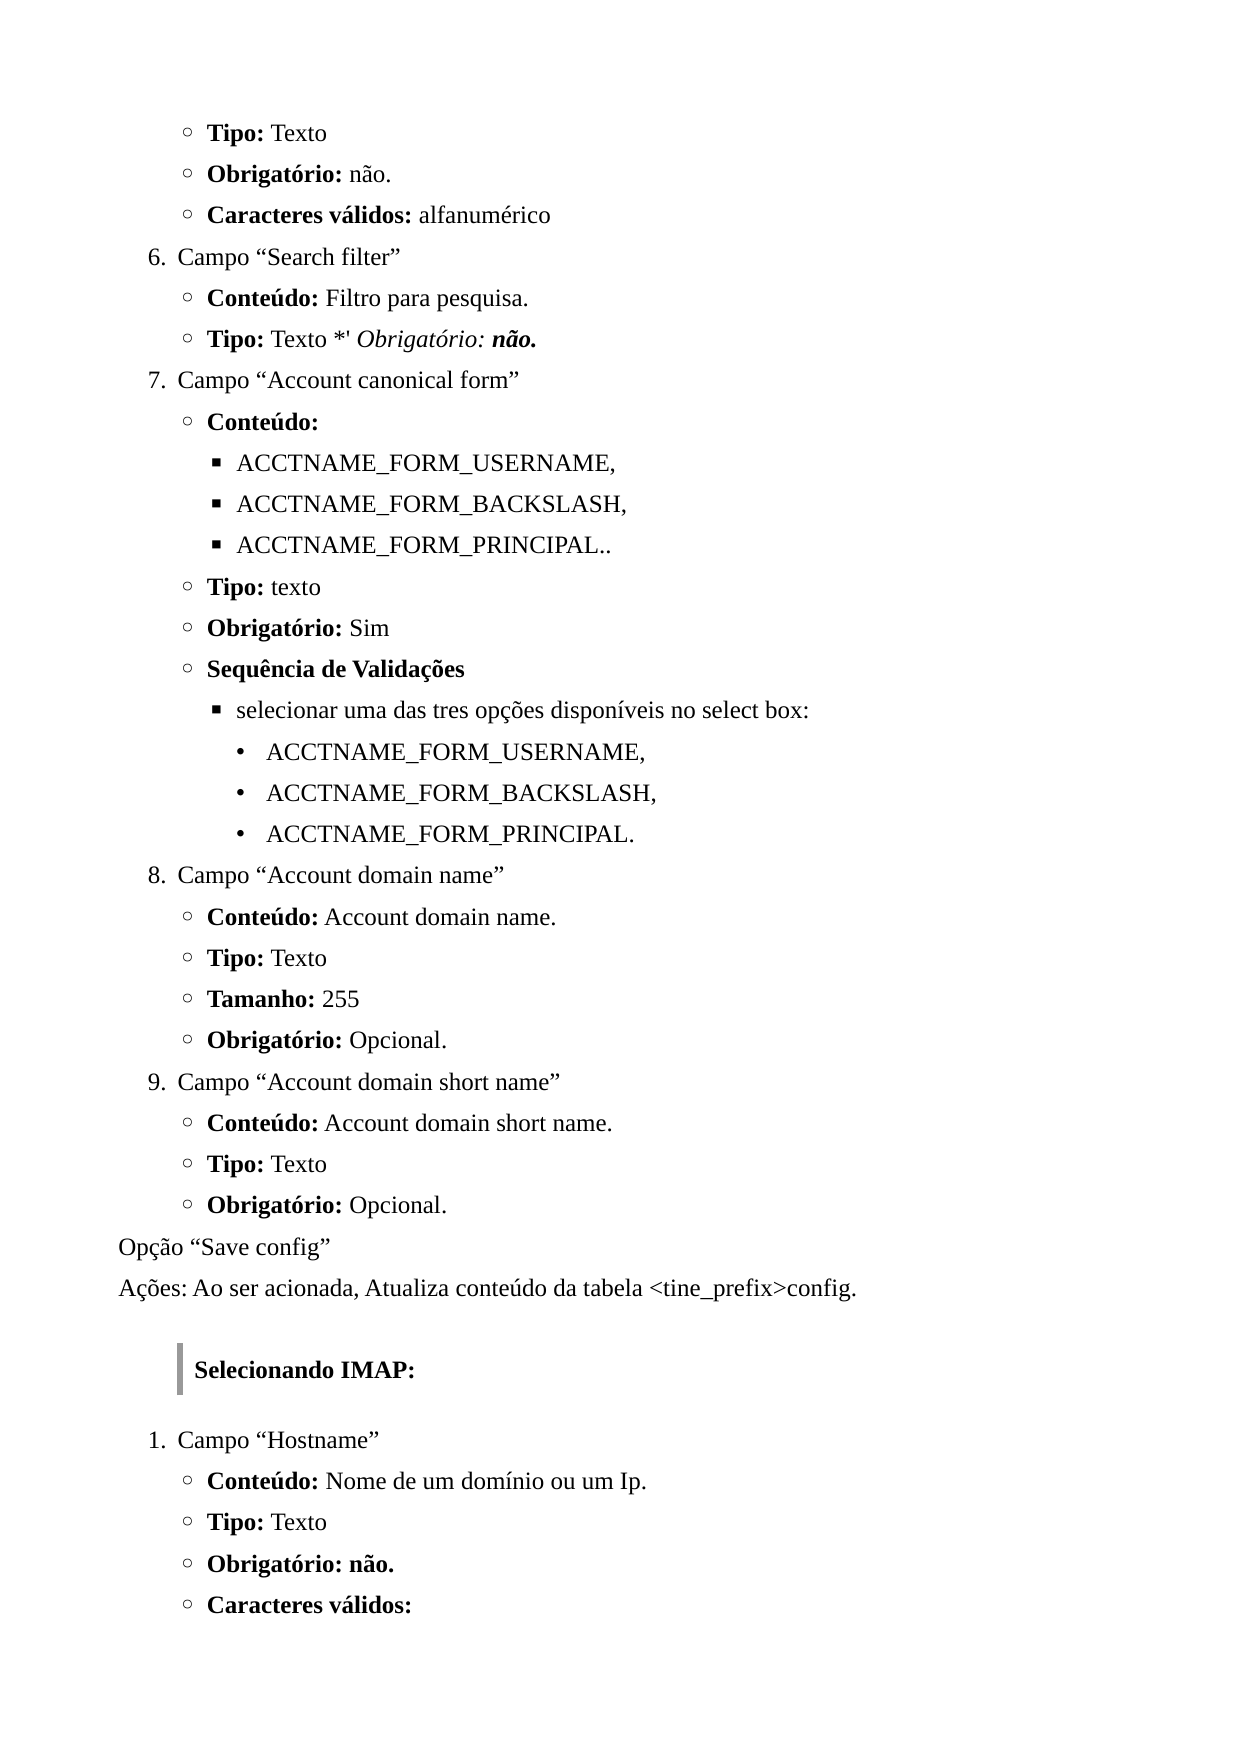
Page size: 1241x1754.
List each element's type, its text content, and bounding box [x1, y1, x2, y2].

list Tipo: Texto [177, 1149, 1122, 1178]
list Campo “Account domain short name” [148, 1067, 1122, 1096]
list Obrigatório: não. [177, 1549, 1122, 1577]
text Opção “Save config” [118, 1232, 1122, 1261]
list Campo “Search filter” [148, 242, 1122, 271]
list Obrigatório: não. [177, 159, 1122, 188]
list selecionar uma das tres opções disponíveis no select box: [207, 696, 1122, 724]
text Selecionando IMAP: [183, 1343, 1063, 1395]
list Tipo: texto [177, 572, 1122, 601]
list Campo “Hostname” [148, 1425, 1122, 1454]
list Tamanho: 255 [177, 984, 1122, 1013]
text Ações: Ao ser acionada, Atualiza conteúdo da tabela <tine_prefix>config. [118, 1273, 1122, 1331]
list Tipo: Texto [177, 1507, 1122, 1536]
list Tipo: Texto [177, 118, 1122, 147]
list Conteúdo: Filtro para pesquisa. [177, 283, 1122, 312]
list ACCTNAME_FORM_USERNAME, [236, 737, 1122, 766]
list Conteúdo: Nome de um domínio ou um Ip. [177, 1466, 1122, 1495]
list Caracteres válidos: [177, 1590, 1122, 1619]
list Conteúdo: [177, 407, 1122, 436]
list Caracteres válidos: alfanumérico [177, 201, 1122, 229]
list Obrigatório: Opcional. [177, 1191, 1122, 1219]
list Campo “Account domain name” [148, 861, 1122, 889]
list Obrigatório: Opcional. [177, 1026, 1122, 1054]
list Obrigatório: Sim [177, 613, 1122, 642]
list ACCTNAME_FORM_USERNAME, [207, 448, 1122, 477]
list Conteúdo: Account domain short name. [177, 1108, 1122, 1137]
list ACCTNAME_FORM_PRINCIPAL. [236, 819, 1122, 848]
list ACCTNAME_FORM_BACKSLASH, [236, 778, 1122, 807]
list Tipo: Texto [177, 943, 1122, 972]
list ACCTNAME_FORM_BACKSLASH, [207, 489, 1122, 518]
list Sequência de Validações [177, 654, 1122, 683]
list Conteúdo: Account domain name. [177, 902, 1122, 931]
list ACCTNAME_FORM_PRINCIPAL.. [207, 531, 1122, 559]
list Campo “Account canonical form” [148, 366, 1122, 394]
list Tipo: Texto *' Obrigatório: não. [177, 324, 1122, 353]
